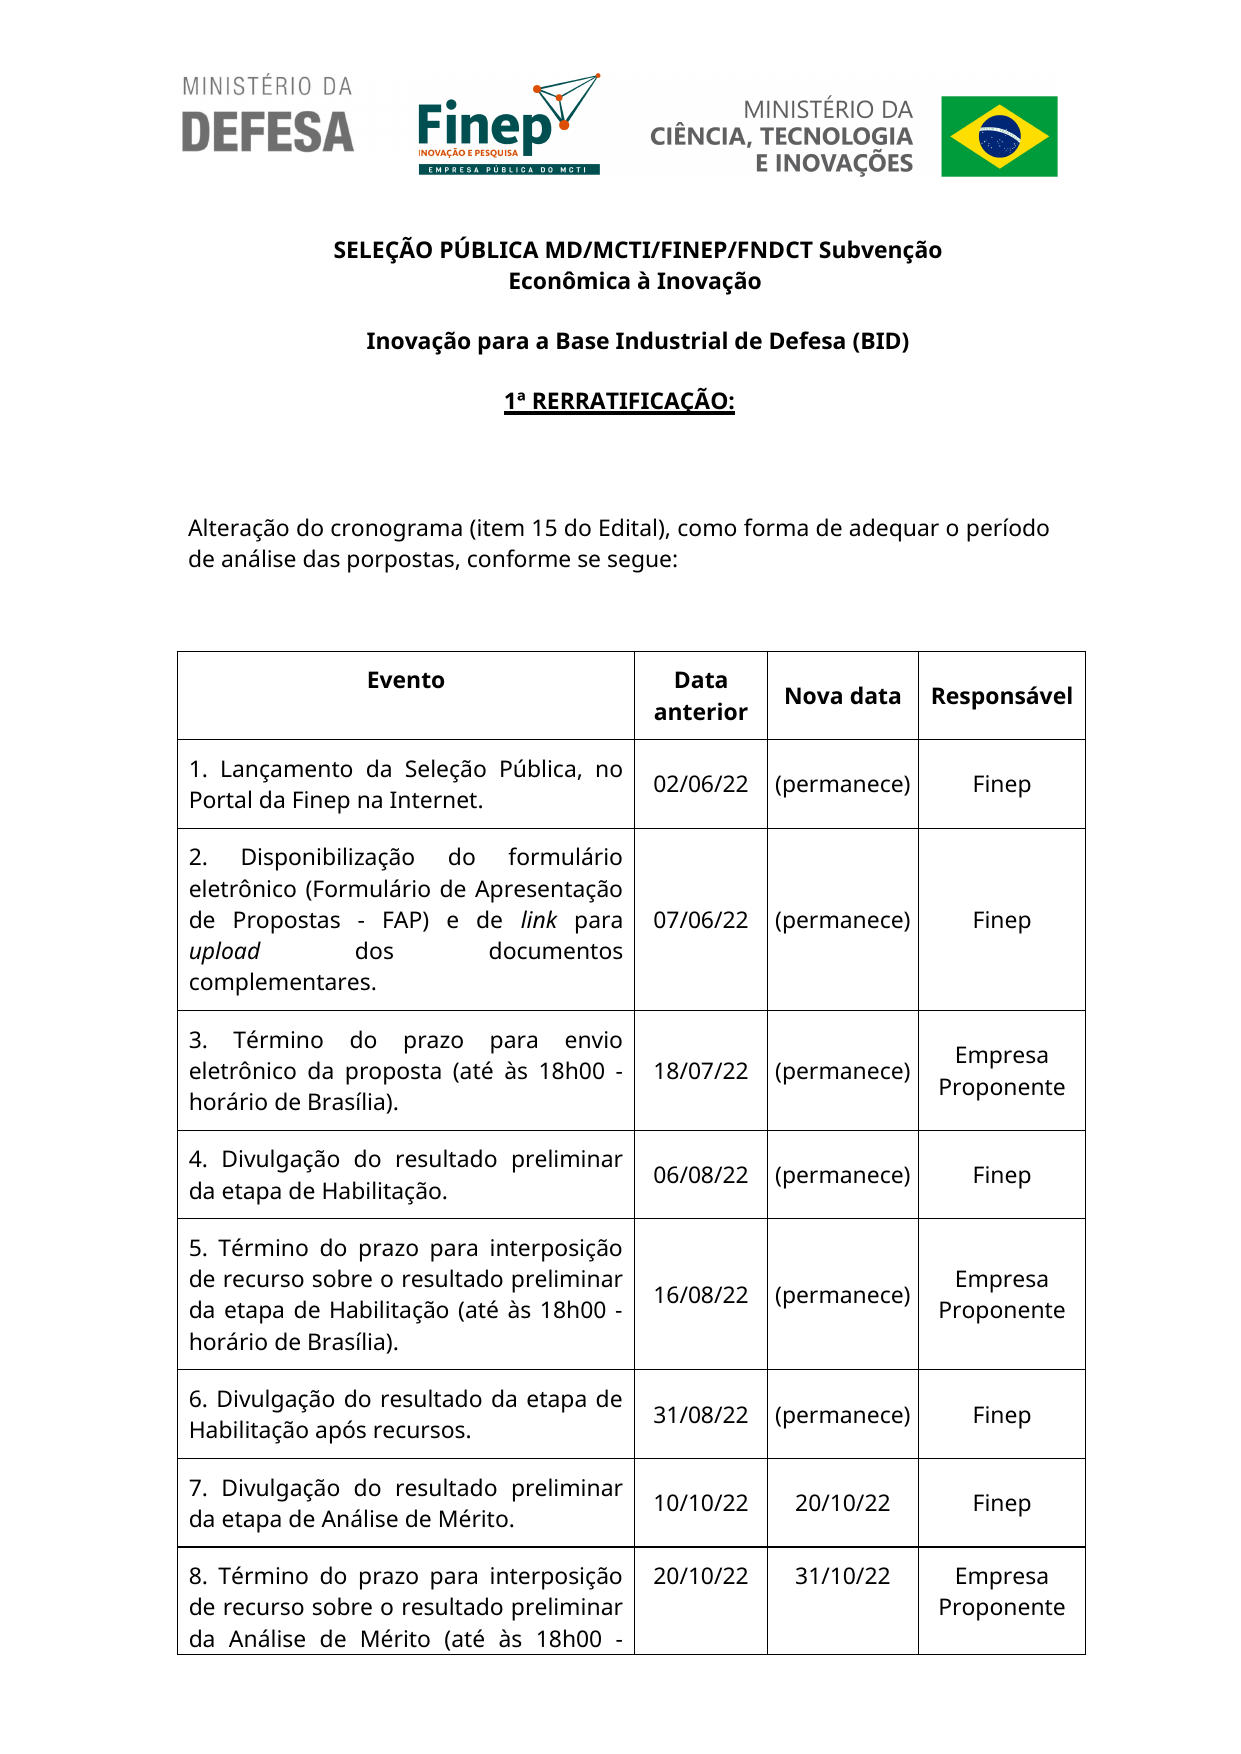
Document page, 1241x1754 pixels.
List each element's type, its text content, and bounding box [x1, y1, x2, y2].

table_cell 07/06/22 [635, 829, 767, 1010]
table_cell 10/10/22 [635, 1459, 767, 1546]
table_cell Finep [919, 740, 1085, 828]
table_cell Empresa Proponente [919, 1219, 1085, 1369]
text Inovação para a Base Industrial de Defesa (BID) [325, 325, 951, 356]
table_cell 31/08/22 [635, 1370, 767, 1458]
table_cell Finep [919, 829, 1085, 1010]
table_cell 7. Divulgação do resultado preliminar da etapa de Análise de Mérito. [178, 1459, 634, 1546]
table_cell (permanece) [768, 1011, 918, 1130]
table_cell 06/08/22 [635, 1131, 767, 1218]
table_cell 8. Término do prazo para interposição de recurso sobre o resultado preliminar da Análise de Mérito (até às 18h00 [178, 1548, 634, 1654]
table_cell (permanece) [768, 1219, 918, 1369]
table_cell 5. Término do prazo para interposição de recurso sobre o resultado preliminar da etapa de Habilitação (até às 18h00 - horário de Brasília). [178, 1219, 634, 1369]
text SELEÇÃO PÚBLICA MD/MCTI/FINEP/FNDCT Subvenção Econômica à Inovação [325, 234, 951, 296]
table_cell Empresa Proponente [919, 1011, 1085, 1130]
table_header Data anterior [635, 652, 767, 739]
table_cell 20/10/22 [635, 1548, 767, 1654]
table_cell 1. Lançamento da Seleção Pública, no Portal da Finep na Internet. [178, 740, 634, 828]
text Alteração do cronograma (item 15 do Edital), como forma de adequar o período de análise das porpostas, conforme se segue: [188, 512, 1051, 574]
table_cell 4. Divulgação do resultado preliminar da etapa de Habilitação. [178, 1131, 634, 1218]
table_cell 31/10/22 [768, 1548, 918, 1654]
table_cell Empresa Proponente [919, 1548, 1085, 1654]
table_cell (permanece) [768, 740, 918, 828]
table_cell 20/10/22 [768, 1459, 918, 1546]
table_cell (permanece) [768, 1131, 918, 1218]
table_cell 02/06/22 [635, 740, 767, 828]
table_cell 3. Término do prazo para envio eletrônico da proposta (até às 18h00 - horário de Brasília). [178, 1011, 634, 1130]
table_header Nova data [768, 652, 918, 739]
table_cell Finep [919, 1370, 1085, 1458]
table_cell Finep [919, 1131, 1085, 1218]
table_cell 18/07/22 [635, 1011, 767, 1130]
table_cell 2. Disponibilização do formulário eletrônico (Formulário de Apresentação de Propostas - FAP) e de link para upload dos documentos complementares. [178, 829, 634, 1010]
table_header Responsável [919, 652, 1085, 739]
table_cell (permanece) [768, 829, 918, 1010]
table_cell (permanece) [768, 1370, 918, 1458]
table_cell Finep [919, 1459, 1085, 1546]
table_cell 6. Divulgação do resultado da etapa de Habilitação após recursos. [178, 1370, 634, 1458]
table_cell 16/08/22 [635, 1219, 767, 1369]
text 1ª RERRATIFICAÇÃO: [372, 385, 867, 416]
table_header Evento [178, 652, 634, 739]
